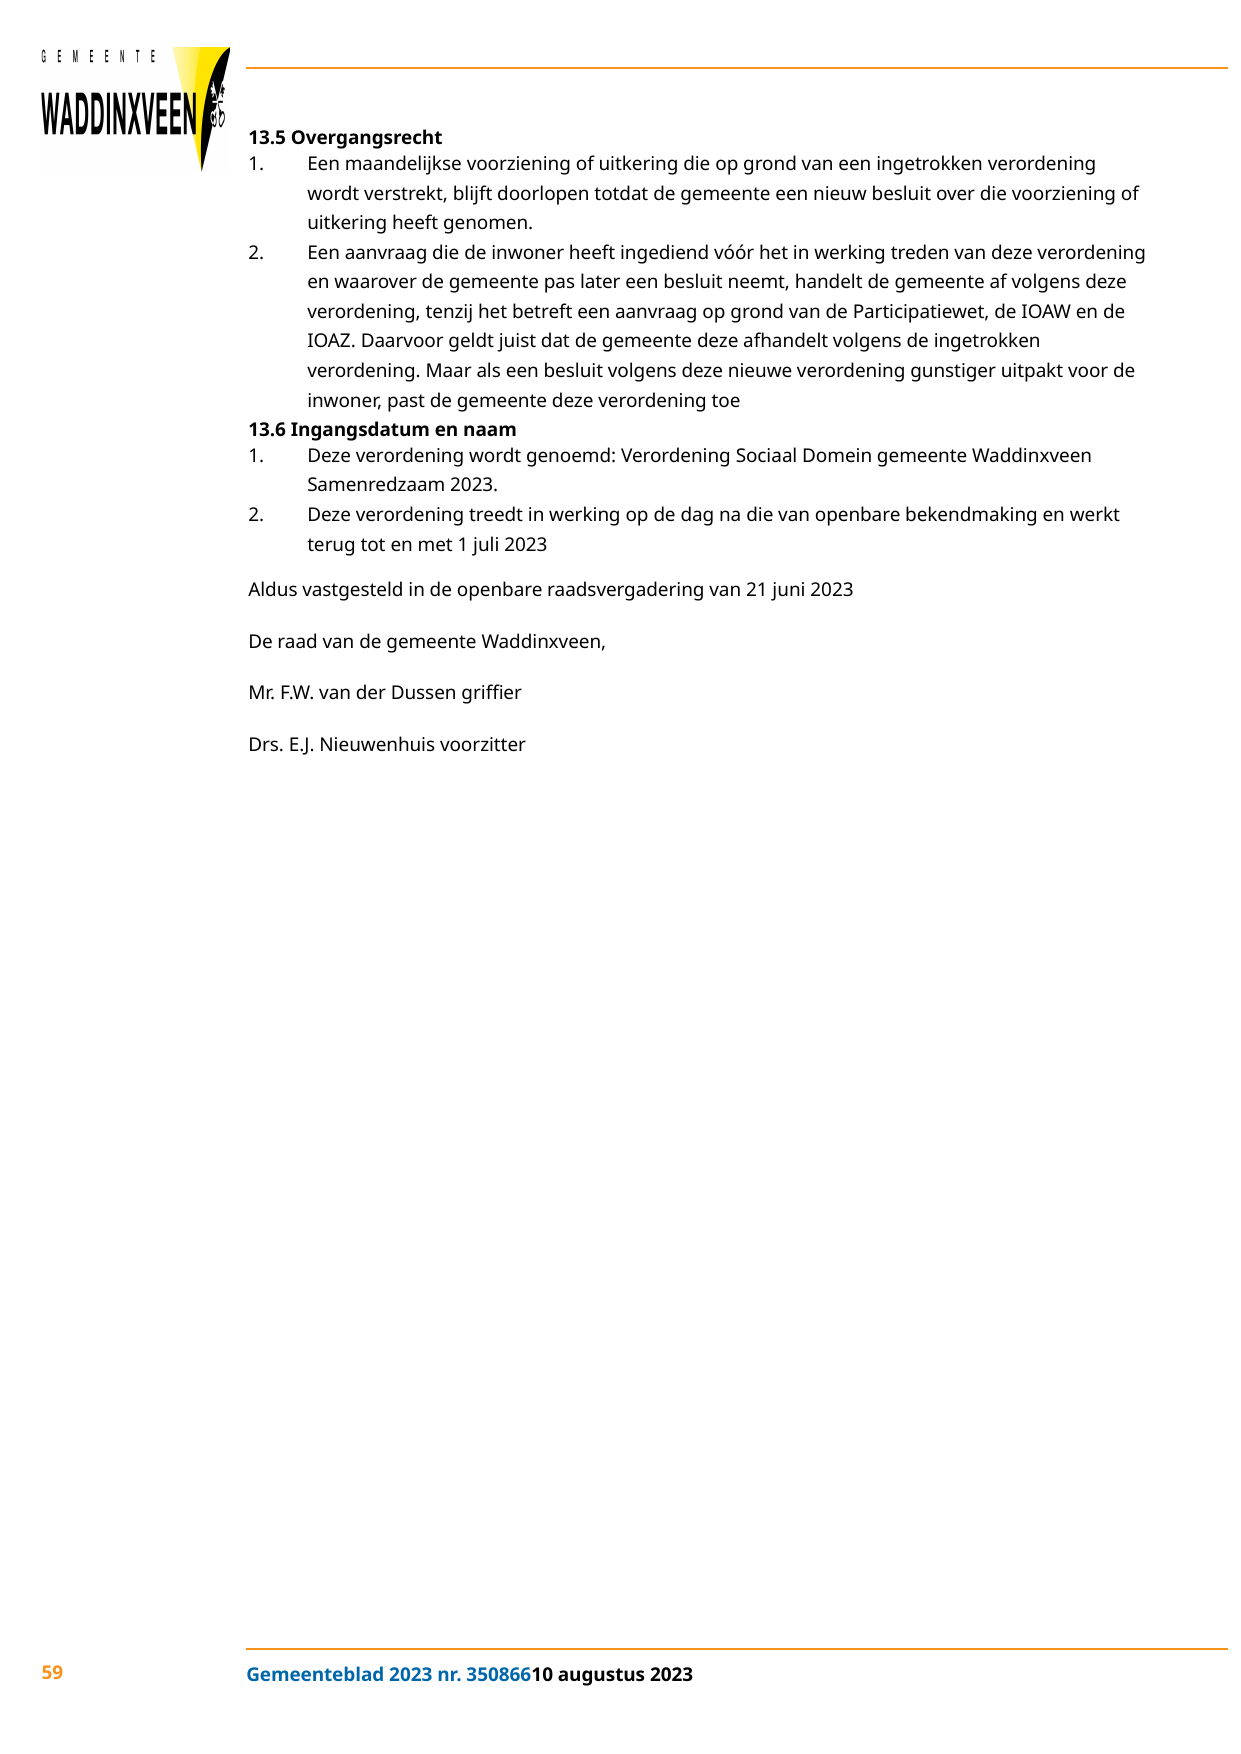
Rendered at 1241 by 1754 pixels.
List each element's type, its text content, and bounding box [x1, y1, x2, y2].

list Een maandelijkse voorziening of uitkering die op grond van een ingetrokken verordening wordt verstrekt, blijft doorlopen totdat de gemeente een nieuw besluit over die voorziening of uitkering heeft genomen. [248, 150, 1152, 235]
text Aldus vastgesteld in de openbare raadsvergadering van 21 juni 2023 [248, 576, 1152, 602]
list Deze verordening treedt in werking op de dag na die van openbare bekendmaking en werkt terug tot en met 1 juli 2023 [248, 501, 1152, 557]
list Een aanvraag die de inwoner heeft ingediend vóór het in werking treden van deze verordening en waarover de gemeente pas later een besluit neemt, handelt de gemeente af volgens deze verordening, tenzij het betreft een aanvraag op grond van de Participatiewet, de IOAW en de IOAZ. Daarvoor geldt juist dat de gemeente deze afhandelt volgens de ingetrokken verordening. Maar als een besluit volgens deze nieuwe verordening gunstiger uitpakt voor de inwoner, past de gemeente deze verordening toe [248, 239, 1152, 412]
picture [41, 47, 231, 172]
text Mr. F.W. van der Dussen griffier [248, 679, 1152, 705]
text 13.6 Ingangsdatum en naam [248, 416, 1152, 442]
text 13.5 Overgangsrecht [248, 124, 1152, 150]
text Drs. E.J. Nieuwenhuis voorzitter [248, 731, 1152, 757]
text De raad van de gemeente Waddinxveen, [248, 628, 1152, 654]
list Deze verordening wordt genoemd: Verordening Sociaal Domein gemeente Waddinxveen Samenredzaam 2023. [248, 442, 1152, 497]
